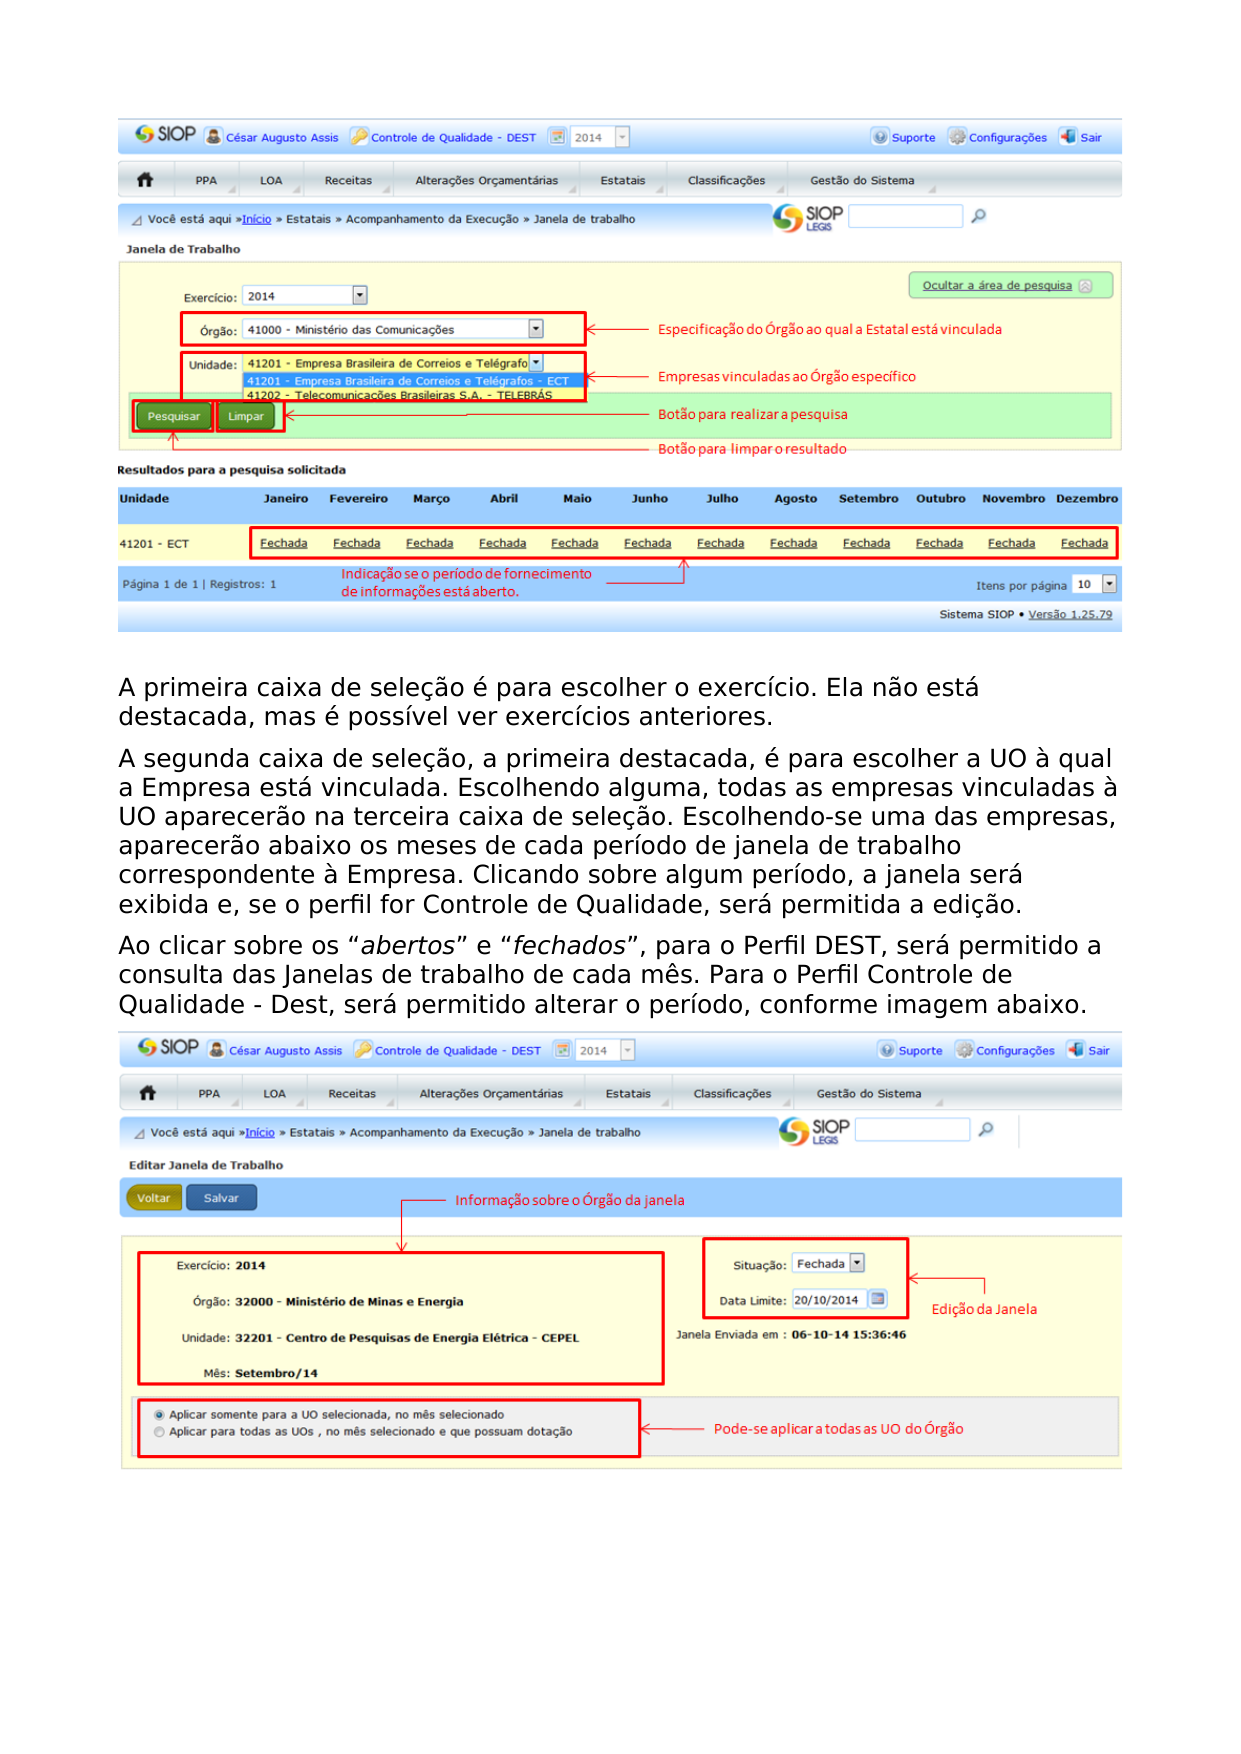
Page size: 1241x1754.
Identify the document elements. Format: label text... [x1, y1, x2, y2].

picture [118, 118, 1123, 632]
text A segunda caixa de seleção, a primeira destacada, é para escolher a UO à qual a Empresa está vinculada. Escolhendo alguma, todas as empresas vinculadas à UO aparecerão na terceira caixa de seleção. Escolhendo-se uma das empresas, aparecerão abaixo os meses de cada período de janela de trabalho correspondente à Empresa. Clicando sobre algum período, a janela será exibida e, se o perfil for Controle de Qualidade, será permitida a edição. [118, 744, 1122, 919]
text A primeira caixa de seleção é para escolher o exercício. Ela não está destacada, mas é possível ver exercícios anteriores. [118, 673, 1122, 732]
text Ao clicar sobre os “abertos” e “fechados”, para o Perfil DEST, será permitido a consulta das Janelas de trabalho de cada mês. Para o Perfil Controle de Qualidade - Dest, será permitido alterar o período, conforme imagem abaixo. [118, 932, 1122, 1019]
picture [118, 1031, 1123, 1470]
